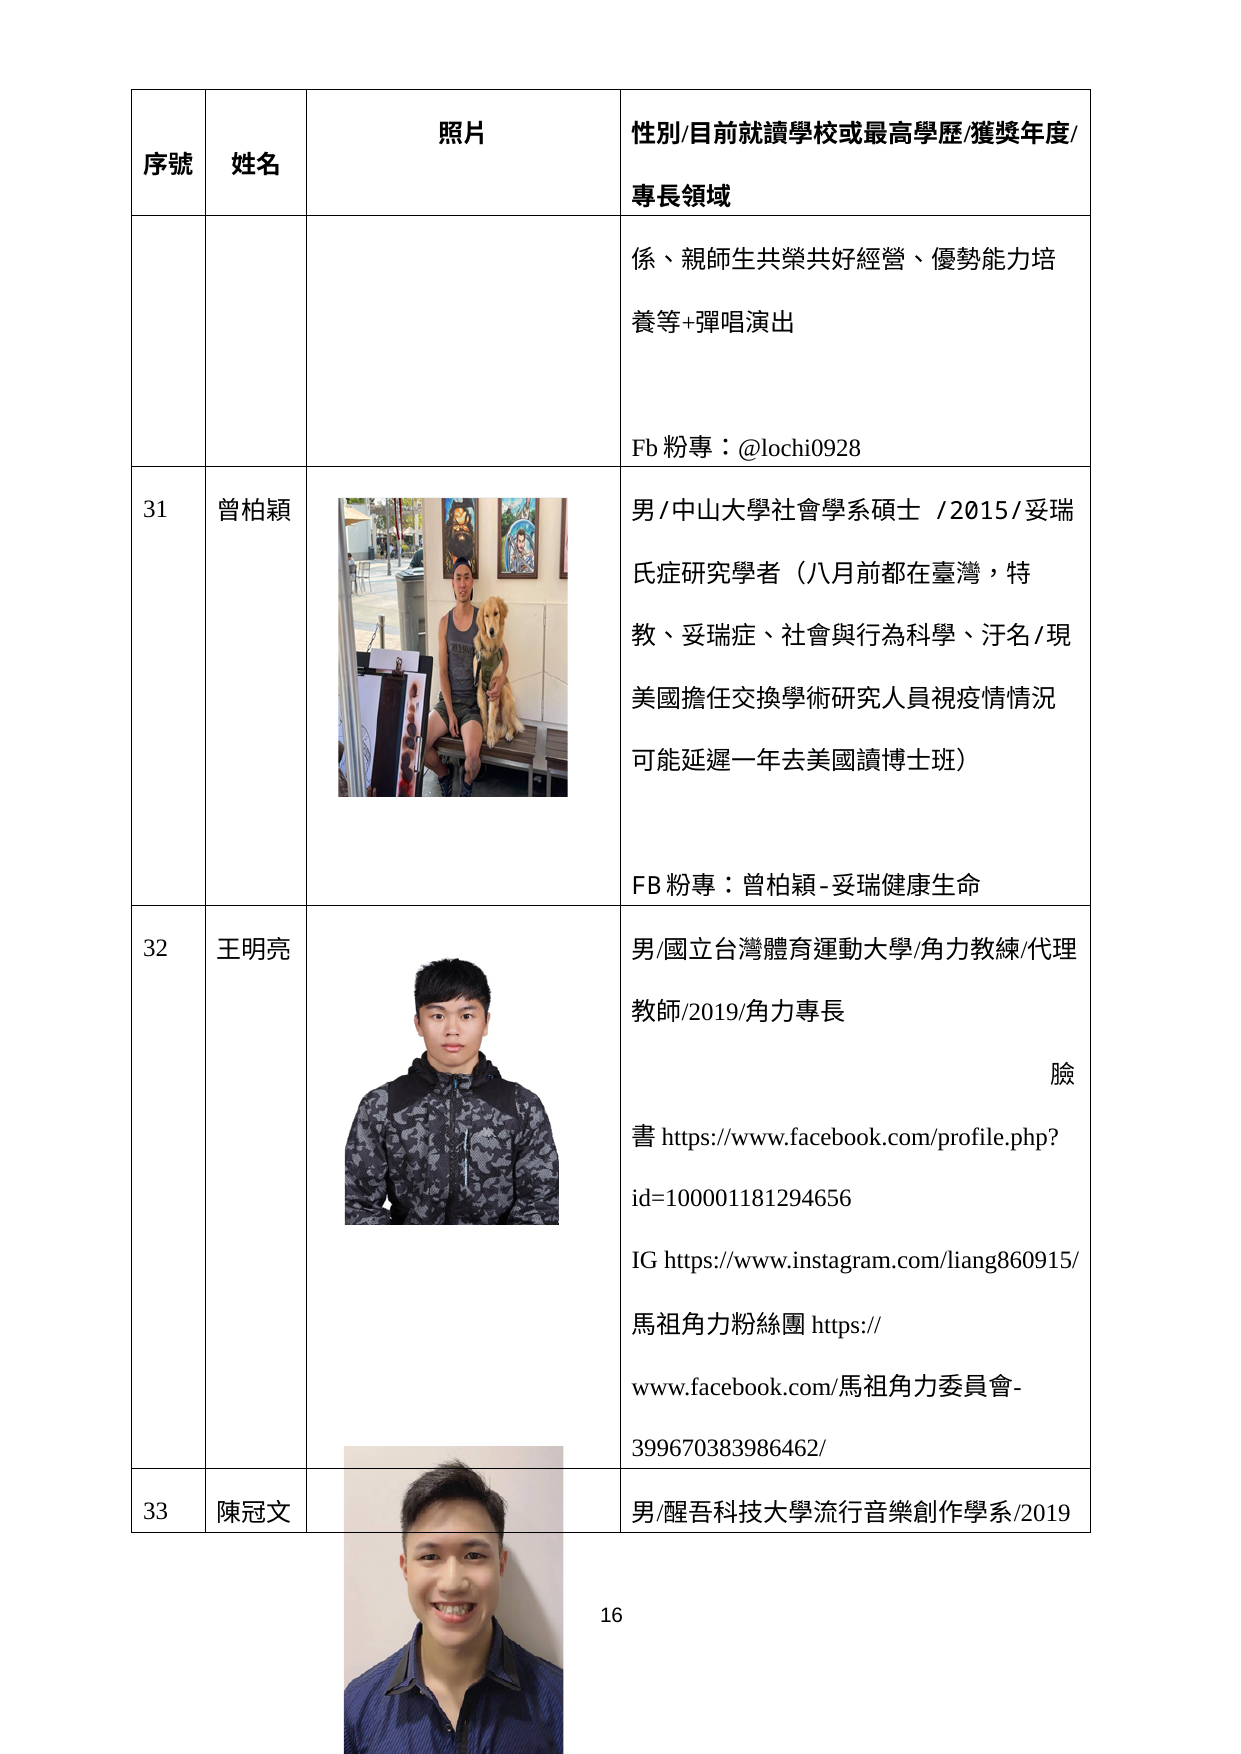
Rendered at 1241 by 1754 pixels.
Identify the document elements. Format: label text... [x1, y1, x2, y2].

table_cell 男/中山大學社會學系碩士 /2015/妥瑞氏症研究學者（八月前都在臺灣，特教、妥瑞症、社會與行為科學、汙名/現美國擔任交換學術研究人員視疫情情況可能延遲一年去美國讀博士班） FB粉專：曾柏穎-妥瑞健康生命 [621, 467, 1090, 904]
table_cell 曾柏穎 [206, 467, 306, 904]
table_cell 男/國立台灣體育運動大學/角力教練/代理教師/2019/角力專長 臉書https://www.facebook.com/profile.php?id=100001181294656 IG https://www.instagram.com/liang860915/ 馬祖角力粉絲團https://www.facebook.com/馬祖角力委員會-399670383986462/ [621, 906, 1090, 1468]
table_header 姓名 [206, 90, 306, 215]
table_cell 陳冠文 [206, 1469, 306, 1532]
table_cell [307, 1469, 343, 1532]
table_header 性別/目前就讀學校或最高學歷/獲獎年度/專長領域 [621, 90, 1090, 215]
table_header 序號 [132, 90, 205, 215]
table_cell 31 [132, 467, 205, 904]
table_cell 男/醒吾科技大學流行音樂創作學系/2019 [621, 1469, 1090, 1532]
table_header 照片 [307, 90, 620, 215]
table_cell [307, 216, 620, 466]
table_cell 32 [132, 906, 205, 1468]
table_cell [307, 906, 620, 1468]
table_cell [564, 1469, 620, 1532]
table_cell 王明亮 [206, 906, 306, 1468]
table_cell [206, 216, 306, 466]
table_cell 係、親師生共榮共好經營、優勢能力培養等+彈唱演出 Fb粉專：@lochi0928 [621, 216, 1090, 466]
table_cell [132, 216, 205, 466]
table_cell 33 [132, 1469, 205, 1532]
table_cell [307, 467, 620, 904]
